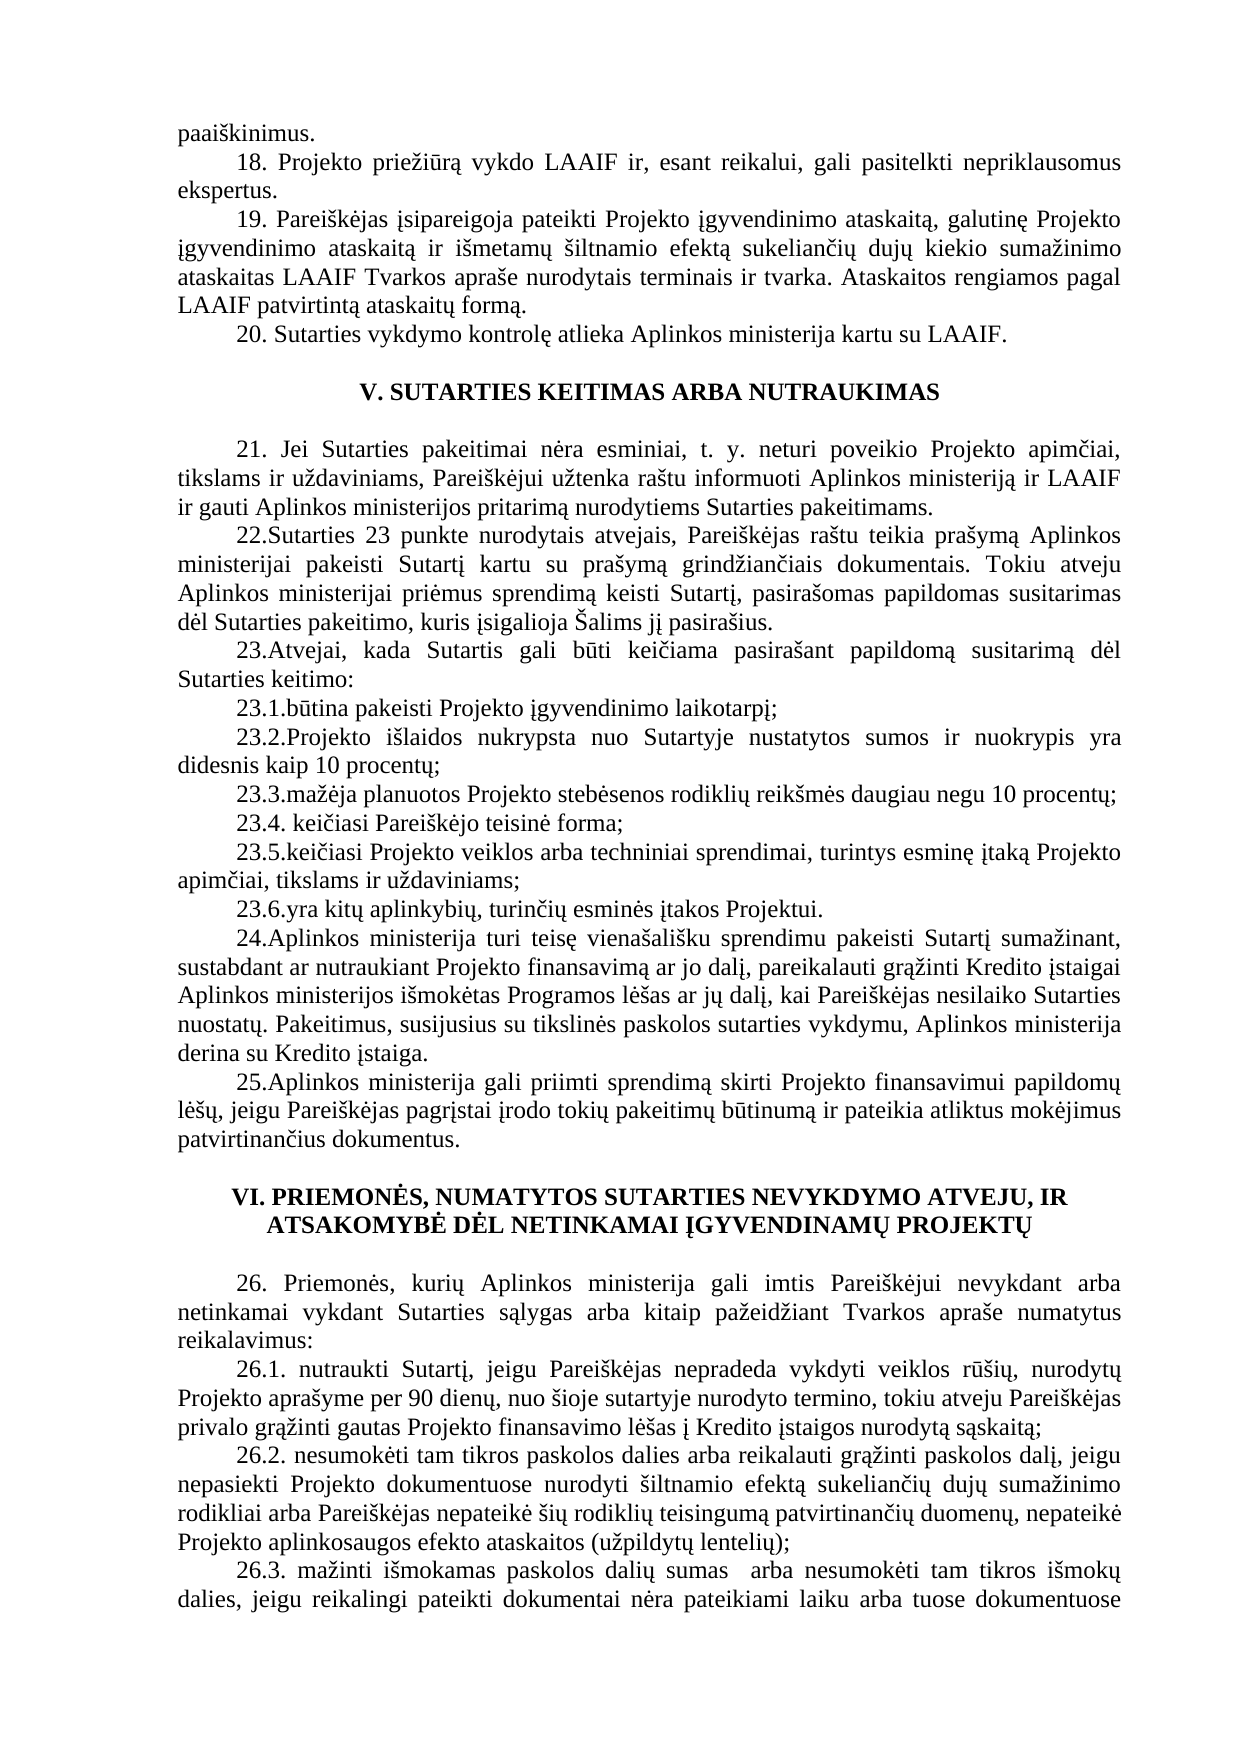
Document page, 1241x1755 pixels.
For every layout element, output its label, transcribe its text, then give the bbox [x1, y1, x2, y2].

text 26.2. nesumokėti tam tikros paskolos dalies arba reikalauti grąžinti paskolos dalį, jeigu nepasiekti Projekto dokumentuose nurodyti šiltnamio efektą sukeliančių dujų sumažinimo rodikliai arba Pareiškėjas nepateikė šių rodiklių teisingumą patvirtinančių duomenų, nepateikė Projekto aplinkosaugos efekto ataskaitos (užpildytų lentelių); [177, 1441, 1122, 1556]
text V. SUTARTIES KEITIMAS ARBA NUTRAUKIMAS [177, 377, 1122, 406]
text 26.3. mažinti išmokamas paskolos dalių sumas arba nesumokėti tam tikros išmokų dalies, jeigu reikalingi pateikti dokumentai nėra pateikiami laiku arba tuose dokumentuose [177, 1556, 1122, 1613]
text 21. Jei Sutarties pakeitimai nėra esminiai, t. y. neturi poveikio Projekto apimčiai, tikslams ir uždaviniams, Pareiškėjui užtenka raštu informuoti Aplinkos ministeriją ir LAAIF ir gauti Aplinkos ministerijos pritarimą nurodytiems Sutarties pakeitimams. [177, 434, 1122, 521]
text 25.Aplinkos ministerija gali priimti sprendimą skirti Projekto finansavimui papildomų lėšų, jeigu Pareiškėjas pagrįstai įrodo tokių pakeitimų būtinumą ir pateikia atliktus mokėjimus patvirtinančius dokumentus. [177, 1067, 1122, 1153]
text VI. PRIEMONĖS, NUMATYTOS SUTARTIES NEVYKDYMO ATVEJU, IR ATSAKOMYBĖ DĖL NETINKAMAI ĮGYVENDINAMŲ PROJEKTŲ [177, 1182, 1122, 1239]
text 23.Atvejai, kada Sutartis gali būti keičiama pasirašant papildomą susitarimą dėl Sutarties keitimo: [177, 636, 1122, 693]
text 23.5.keičiasi Projekto veiklos arba techniniai sprendimai, turintys esminę įtaką Projekto apimčiai, tikslams ir uždaviniams; [177, 837, 1122, 894]
text 22.Sutarties 23 punkte nurodytais atvejais, Pareiškėjas raštu teikia prašymą Aplinkos ministerijai pakeisti Sutartį kartu su prašymą grindžiančiais dokumentais. Tokiu atveju Aplinkos ministerijai priėmus sprendimą keisti Sutartį, pasirašomas papildomas susitarimas dėl Sutarties pakeitimo, kuris įsigalioja Šalims jį pasirašius. [177, 521, 1122, 636]
text 23.6.yra kitų aplinkybių, turinčių esminės įtakos Projektui. [177, 894, 1122, 923]
text 26.1. nutraukti Sutartį, jeigu Pareiškėjas nepradeda vykdyti veiklos rūšių, nurodytų Projekto aprašyme per 90 dienų, nuo šioje sutartyje nurodyto termino, tokiu atveju Pareiškėjas privalo grąžinti gautas Projekto finansavimo lėšas į Kredito įstaigos nurodytą sąskaitą; [177, 1354, 1122, 1441]
text 23.1.būtina pakeisti Projekto įgyvendinimo laikotarpį; [177, 693, 1122, 722]
text 23.3.mažėja planuotos Projekto stebėsenos rodiklių reikšmės daugiau negu 10 procentų; [177, 779, 1122, 808]
text 20. Sutarties vykdymo kontrolę atlieka Aplinkos ministerija kartu su LAAIF. [177, 319, 1122, 348]
text 19. Pareiškėjas įsipareigoja pateikti Projekto įgyvendinimo ataskaitą, galutinę Projekto įgyvendinimo ataskaitą ir išmetamų šiltnamio efektą sukeliančių dujų kiekio sumažinimo ataskaitas LAAIF Tvarkos apraše nurodytais terminais ir tvarka. Ataskaitos rengiamos pagal LAAIF patvirtintą ataskaitų formą. [177, 204, 1122, 319]
text 24.Aplinkos ministerija turi teisę vienašališku sprendimu pakeisti Sutartį sumažinant, sustabdant ar nutraukiant Projekto finansavimą ar jo dalį, pareikalauti grąžinti Kredito įstaigai Aplinkos ministerijos išmokėtas Programos lėšas ar jų dalį, kai Pareiškėjas nesilaiko Sutarties nuostatų. Pakeitimus, susijusius su tikslinės paskolos sutarties vykdymu, Aplinkos ministerija derina su Kredito įstaiga. [177, 923, 1122, 1067]
text 23.2.Projekto išlaidos nukrypsta nuo Sutartyje nustatytos sumos ir nuokrypis yra didesnis kaip 10 procentų; [177, 722, 1122, 779]
text 23.4. keičiasi Pareiškėjo teisinė forma; [177, 808, 1122, 837]
text 18. Projekto priežiūrą vykdo LAAIF ir, esant reikalui, gali pasitelkti nepriklausomus ekspertus. [177, 147, 1122, 204]
text paaiškinimus. [177, 118, 1122, 147]
text 26. Priemonės, kurių Aplinkos ministerija gali imtis Pareiškėjui nevykdant arba netinkamai vykdant Sutarties sąlygas arba kitaip pažeidžiant Tvarkos apraše numatytus reikalavimus: [177, 1268, 1122, 1354]
